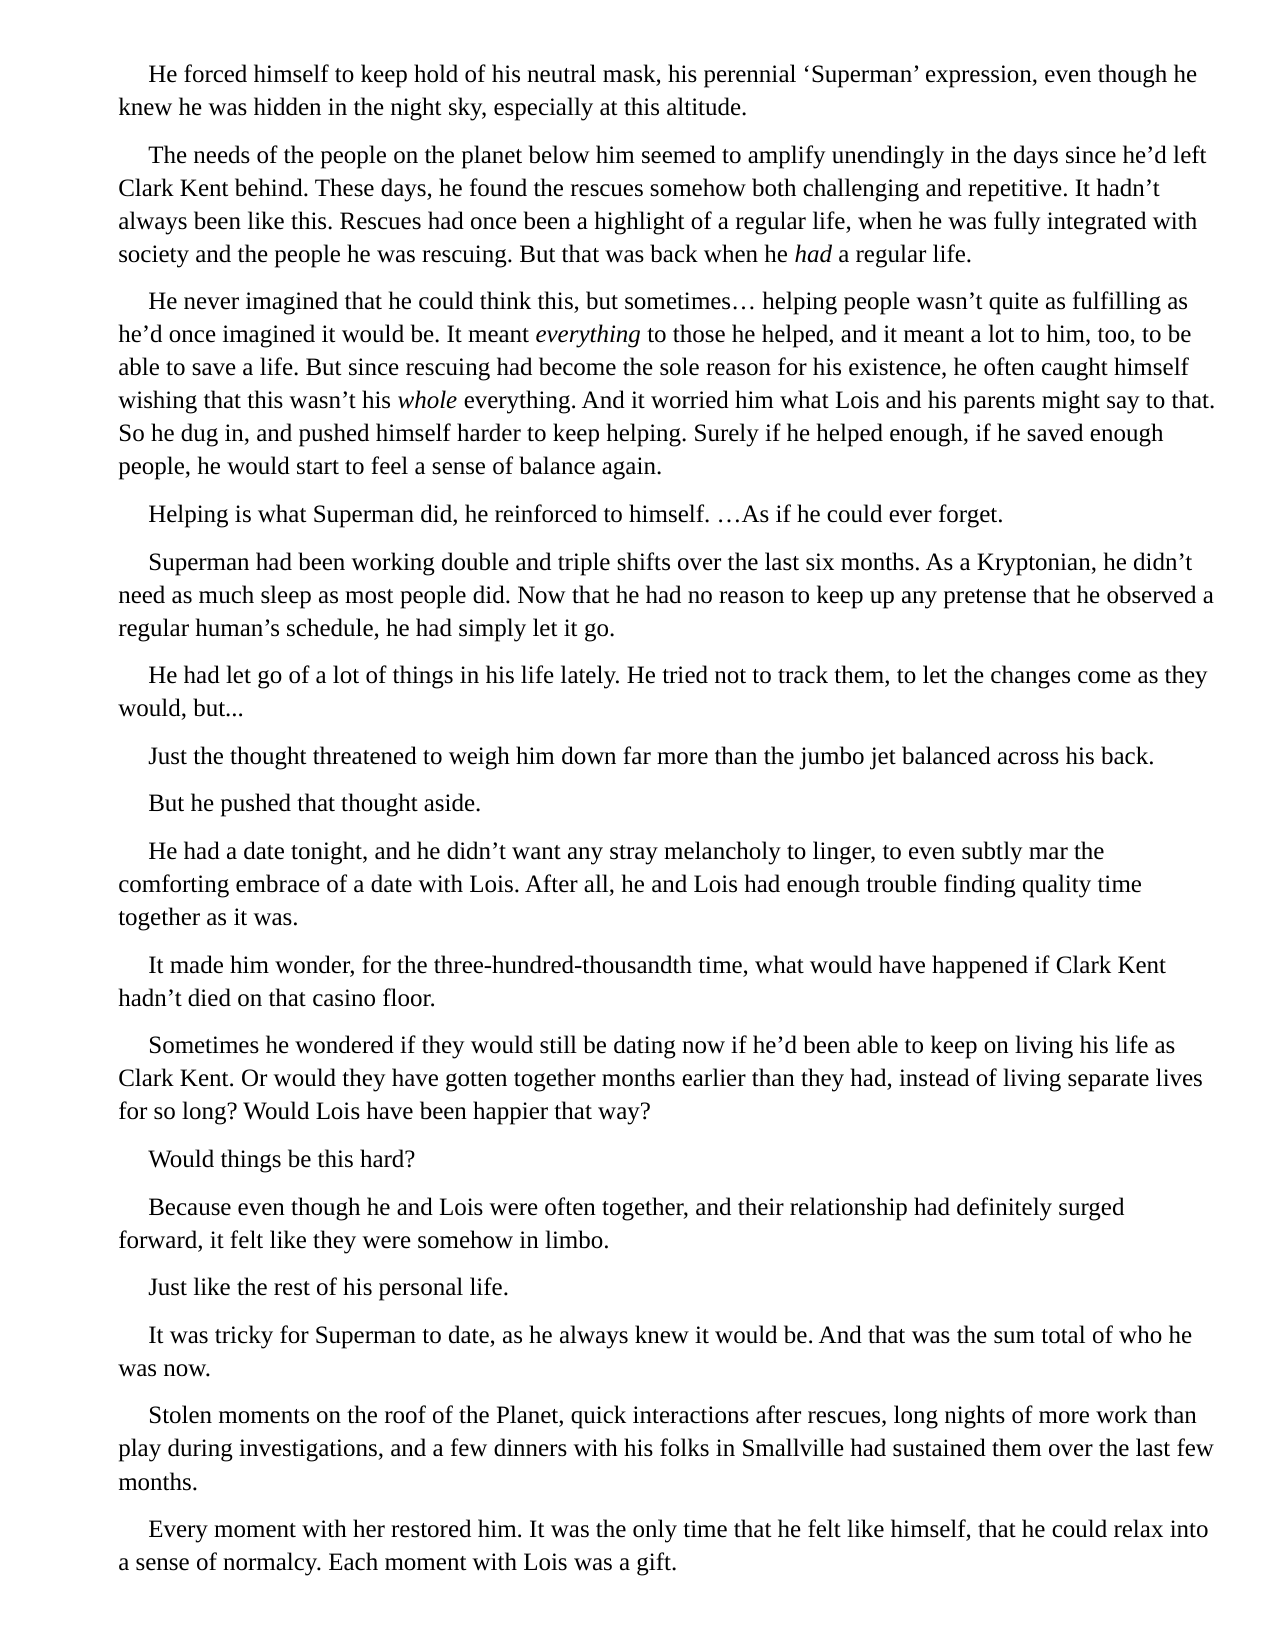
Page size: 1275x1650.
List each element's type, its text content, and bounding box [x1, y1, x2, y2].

text Because even though he and Lois were often together, and their relationship had definitely surged forward, it felt like they were somehow in limbo. [118, 1192, 1216, 1253]
text He had let go of a lot of things in his life lately. He tried not to track them, to let the changes come as they would, but... [118, 660, 1216, 722]
text Helping is what Superman did, he reinforced to himself. …As if he could ever forget. [118, 499, 1216, 528]
text He forced himself to keep hold of his neutral mask, his perennial ‘Superman’ expression, even though he knew he was hidden in the night sky, especially at this altitude. [118, 59, 1216, 121]
text He had a date tonight, and he didn’t want any stray melancholy to linger, to even subtly mar the comforting embrace of a date with Lois. After all, he and Lois had enough trouble finding quality time together as it was. [118, 836, 1216, 931]
text He never imagined that he could think this, but sometimes… helping people wasn’t quite as fulfilling as he’d once imagined it would be. It meant everything to those he helped, and it meant a lot to him, too, to be able to save a life. But since rescuing had become the sole reason for his existence, he often caught himself wishing that this wasn’t his whole everything. And it worried him what Lois and his parents might say to that. So he dug in, and pushed himself harder to keep helping. Surely if he helped enough, if he saved enough people, he would start to feel a sense of balance again. [118, 286, 1216, 480]
text But he pushed that thought aside. [118, 788, 1216, 817]
text Just like the rest of his personal life. [118, 1272, 1216, 1301]
text Every moment with her restored him. It was the only time that he felt like himself, that he could relax into a sense of normalcy. Each moment with Lois was a gift. [118, 1514, 1216, 1576]
text Sometimes he wondered if they would still be dating now if he’d been able to keep on living his life as Clark Kent. Or would they have gotten together months earlier than they had, instead of living separate lives for so long? Would Lois have been happier that way? [118, 1030, 1216, 1125]
text Stolen moments on the roof of the Planet, quick interactions after rescues, long nights of more work than play during investigations, and a few dinners with his folks in Smallville had sustained them over the last few months. [118, 1401, 1216, 1495]
text Just the thought threatened to weigh him down far more than the jumbo jet balanced across his back. [118, 741, 1216, 770]
text It was tricky for Superman to date, as he always knew it would be. And that was the sum total of who he was now. [118, 1320, 1216, 1382]
text Would things be this hard? [118, 1144, 1216, 1173]
text It made him wonder, for the three-hundred-thousandth time, what would have happened if Clark Kent hadn’t died on that casino floor. [118, 950, 1216, 1012]
text Superman had been working double and triple shifts over the last six months. As a Kryptonian, he didn’t need as much sleep as most people did. Now that he had no reason to keep up any pretense that he observed a regular human’s schedule, he had simply let it go. [118, 547, 1216, 641]
text The needs of the people on the planet below him seemed to amplify unendingly in the days since he’d left Clark Kent behind. These days, he found the rescues somehow both challenging and repetitive. It hadn’t always been like this. Rescues had once been a highlight of a regular life, when he was fully integrated with society and the people he was rescuing. But that was back when he had a regular life. [118, 140, 1216, 267]
